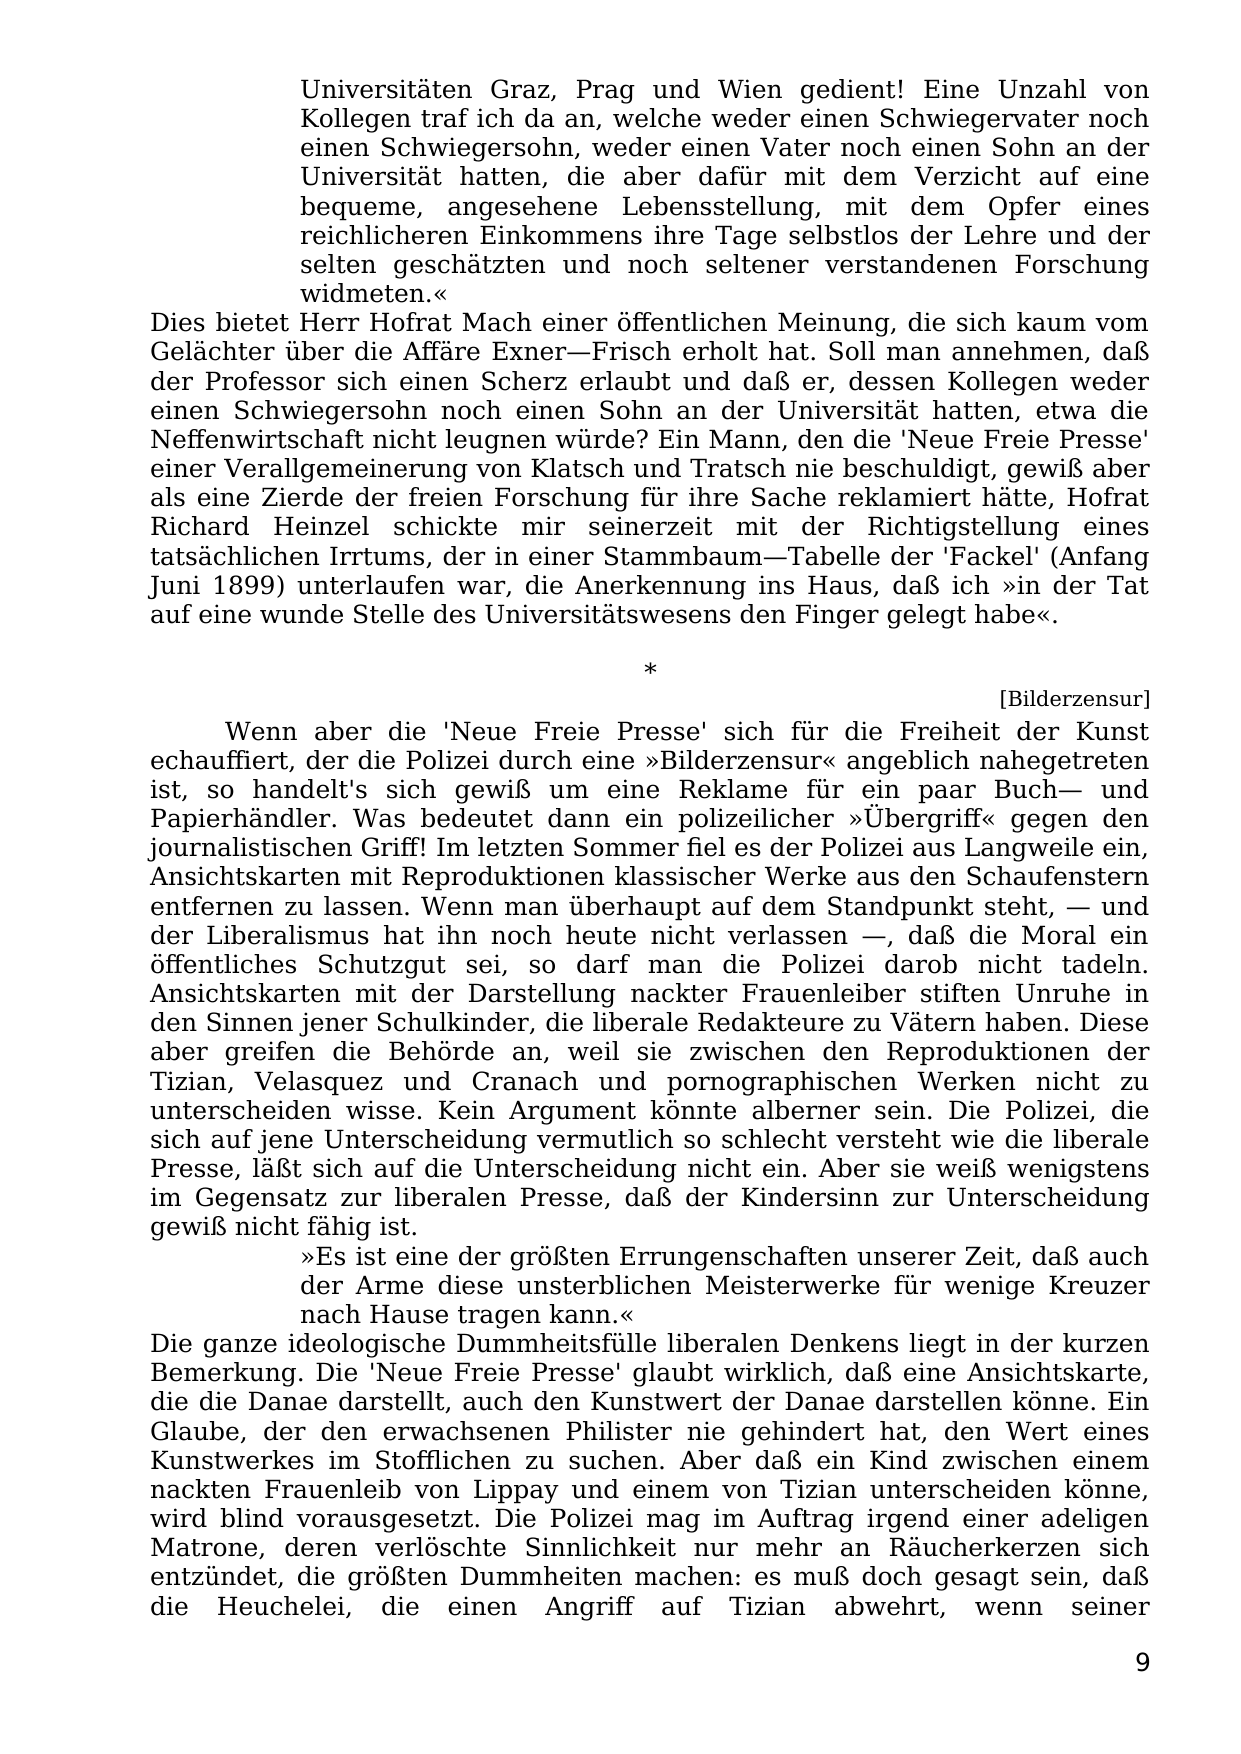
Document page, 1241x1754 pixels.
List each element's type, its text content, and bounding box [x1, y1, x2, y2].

text * [150, 658, 1151, 687]
text Wenn aber die 'Neue Freie Presse' sich für die Freiheit der Kunst echauffiert, der die Polizei durch eine »Bilderzensur« angeblich nahegetreten ist, so handelt's sich gewiß um eine Reklame für ein paar Buch— und Papierhändler. Was bedeutet dann ein polizeilicher »Übergriff« gegen den journalistischen Griff! Im letzten Sommer fiel es der Polizei aus Langweile ein, Ansichtskarten mit Reproduktionen klassischer Werke aus den Schaufenstern entfernen zu lassen. Wenn man überhaupt auf dem Standpunkt steht, — und der Liberalismus hat ihn noch heute nicht verlassen —, daß die Moral ein öffentliches Schutzgut sei, so darf man die Polizei darob nicht tadeln. Ansichtskarten mit der Darstellung nackter Frauenleiber stiften Unruhe in den Sinnen jener Schulkinder, die liberale Redakteure zu Vätern haben. Diese aber greifen die Behörde an, weil sie zwischen den Reproduktionen der Tizian, Velasquez und Cranach und pornographischen Werken nicht zu unterscheiden wisse. Kein Argument könnte alberner sein. Die Polizei, die sich auf jene Unterscheidung vermutlich so schlecht versteht wie die liberale Presse, läßt sich auf die Unterscheidung nicht ein. Aber sie weiß wenigstens im Gegensatz zur liberalen Presse, daß der Kindersinn zur Unterscheidung gewiß nicht fähig ist. [150, 712, 1151, 1242]
text [Bilderzensur] [150, 687, 1151, 712]
text Die ganze ideologische Dummheitsfülle liberalen Denkens liegt in der kurzen Bemerkung. Die 'Neue Freie Presse' glaubt wirklich, daß eine Ansichtskarte, die die Danae darstellt, auch den Kunstwert der Danae darstellen könne. Ein Glaube, der den erwachsenen Philister nie gehindert hat, den Wert eines Kunstwerkes im Stofflichen zu suchen. Aber daß ein Kind zwischen einem nackten Frauenleib von Lippay und einem von Tizian unterscheiden könne, wird blind vorausgesetzt. Die Polizei mag im Auftrag irgend einer adeligen Matrone, deren verlöschte Sinnlichkeit nur mehr an Räucherkerzen sich entzündet, die größten Dummheiten machen: es muß doch gesagt sein, daß die Heuchelei, die einen Angriff auf Tizian abwehrt, wenn seiner [150, 1329, 1151, 1621]
text »Es ist eine der größten Errungenschaften unserer Zeit, daß auch der Arme diese unsterblichen Meisterwerke für wenige Kreuzer nach Hause tragen kann.« [300, 1242, 1151, 1329]
text Dies bietet Herr Hofrat Mach einer öffentlichen Meinung, die sich kaum vom Gelächter über die Affäre Exner—Frisch erholt hat. Soll man annehmen, daß der Professor sich einen Scherz erlaubt und daß er, dessen Kollegen weder einen Schwiegersohn noch einen Sohn an der Universität hatten, etwa die Neffenwirtschaft nicht leugnen würde? Ein Mann, den die 'Neue Freie Presse' einer Verallgemeinerung von Klatsch und Tratsch nie beschuldigt, gewiß aber als eine Zierde der freien Forschung für ihre Sache reklamiert hätte, Hofrat Richard Heinzel schickte mir seinerzeit mit der Richtigstellung eines tatsächlichen Irrtums, der in einer Stammbaum—Tabelle der 'Fackel' (Anfang Juni 1899) unterlaufen war, die Anerkennung ins Haus, daß ich »in der Tat auf eine wunde Stelle des Universitätswesens den Finger gelegt habe«. [150, 308, 1151, 629]
text Universitäten Graz, Prag und Wien gedient! Eine Unzahl von Kollegen traf ich da an, welche weder einen Schwiegervater noch einen Schwiegersohn, weder einen Vater noch einen Sohn an der Universität hatten, die aber dafür mit dem Verzicht auf eine bequeme, angesehene Lebensstellung, mit dem Opfer eines reichlicheren Einkommens ihre Tage selbstlos der Lehre und der selten geschätzten und noch seltener verstandenen Forschung widmeten.« [300, 75, 1151, 308]
